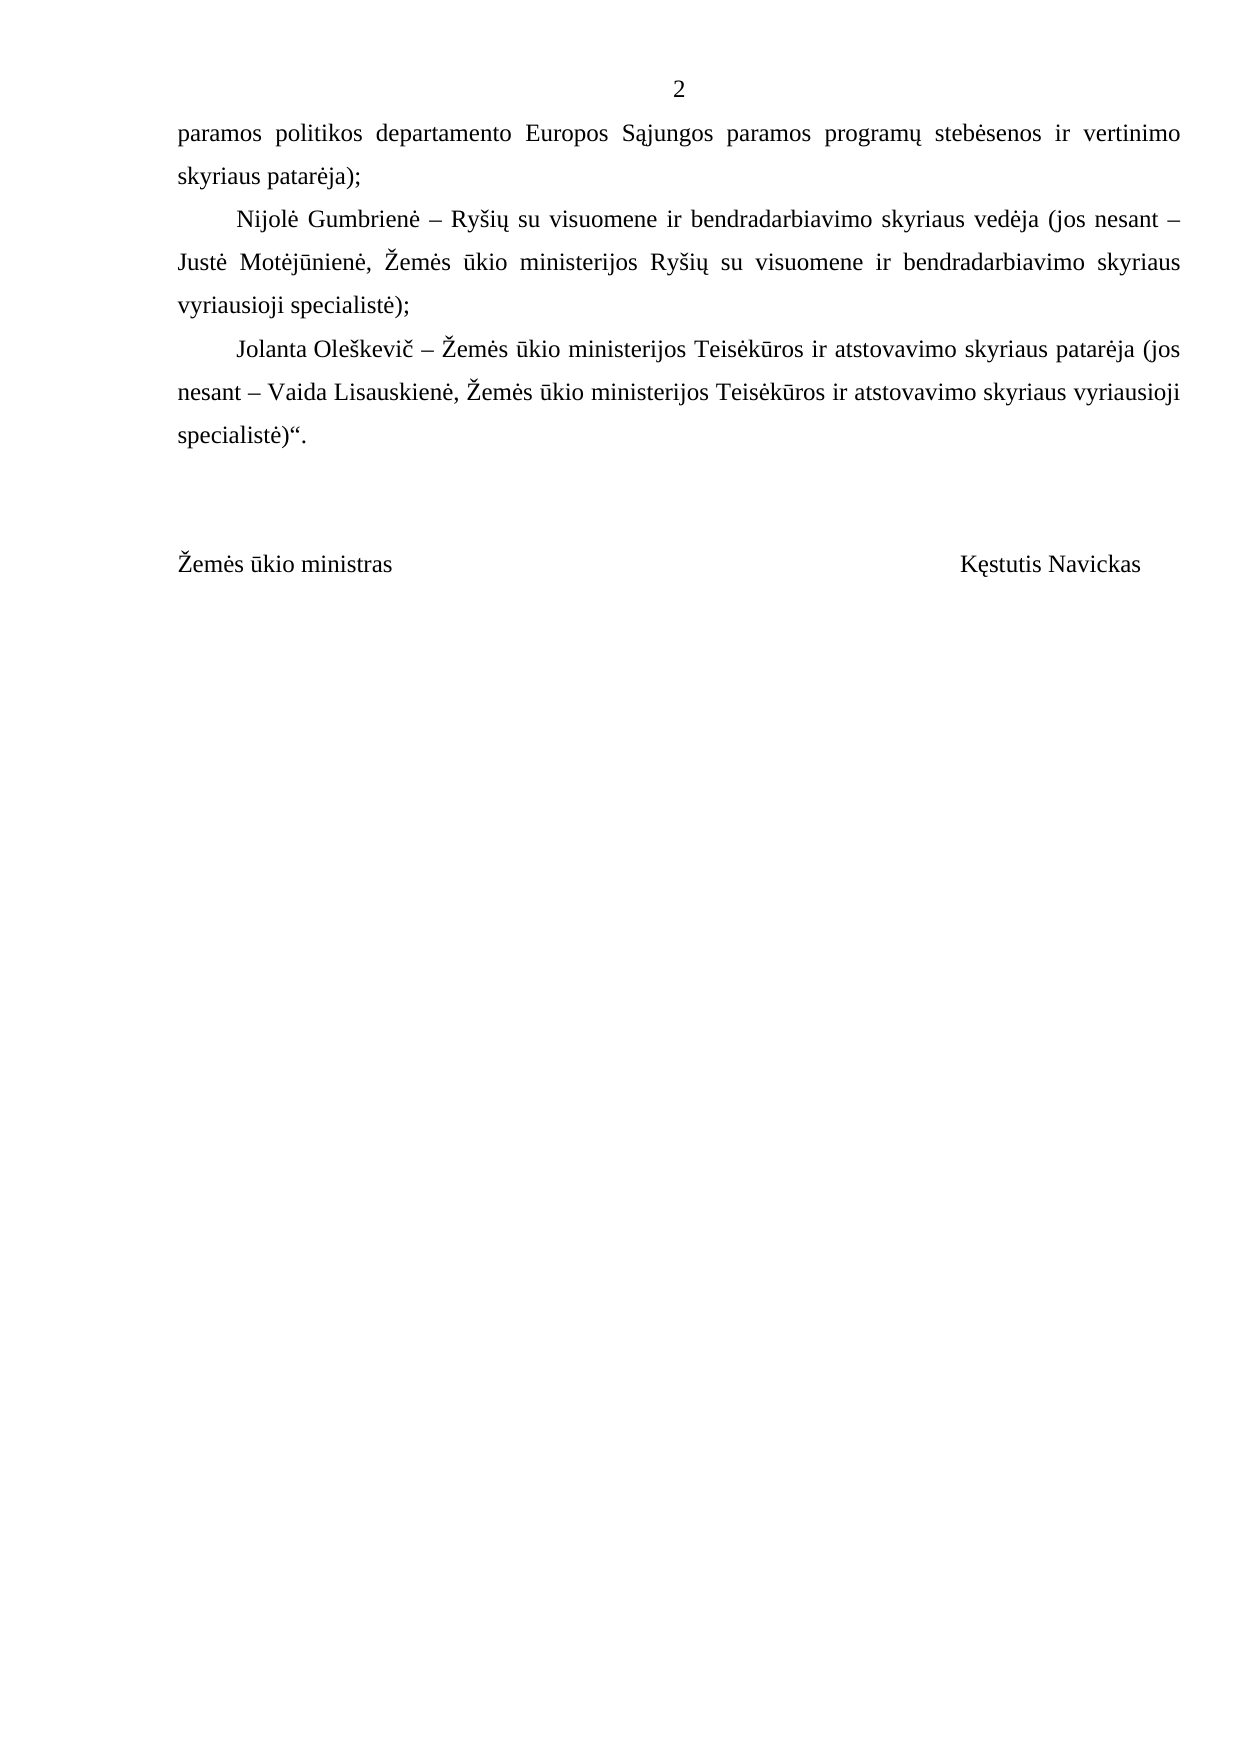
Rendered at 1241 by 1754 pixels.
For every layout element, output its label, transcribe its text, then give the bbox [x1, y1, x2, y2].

text paramos politikos departamento Europos Sąjungos paramos programų stebėsenos ir vertinimo skyriaus patarėja); [177, 118, 1181, 190]
text Jolanta Oleškevič – Žemės ūkio ministerijos Teisėkūros ir atstovavimo skyriaus patarėja (jos nesant – Vaida Lisauskienė, Žemės ūkio ministerijos Teisėkūros ir atstovavimo skyriaus vyriausioji specialistė)“. [177, 334, 1181, 449]
text Nijolė Gumbrienė – Ryšių su visuomene ir bendradarbiavimo skyriaus vedėja (jos nesant – Justė Motėjūnienė, Žemės ūkio ministerijos Ryšių su visuomene ir bendradarbiavimo skyriaus vyriausioji specialistė); [177, 204, 1181, 319]
text Žemės ūkio ministras Kęstutis Navickas [177, 549, 1181, 578]
